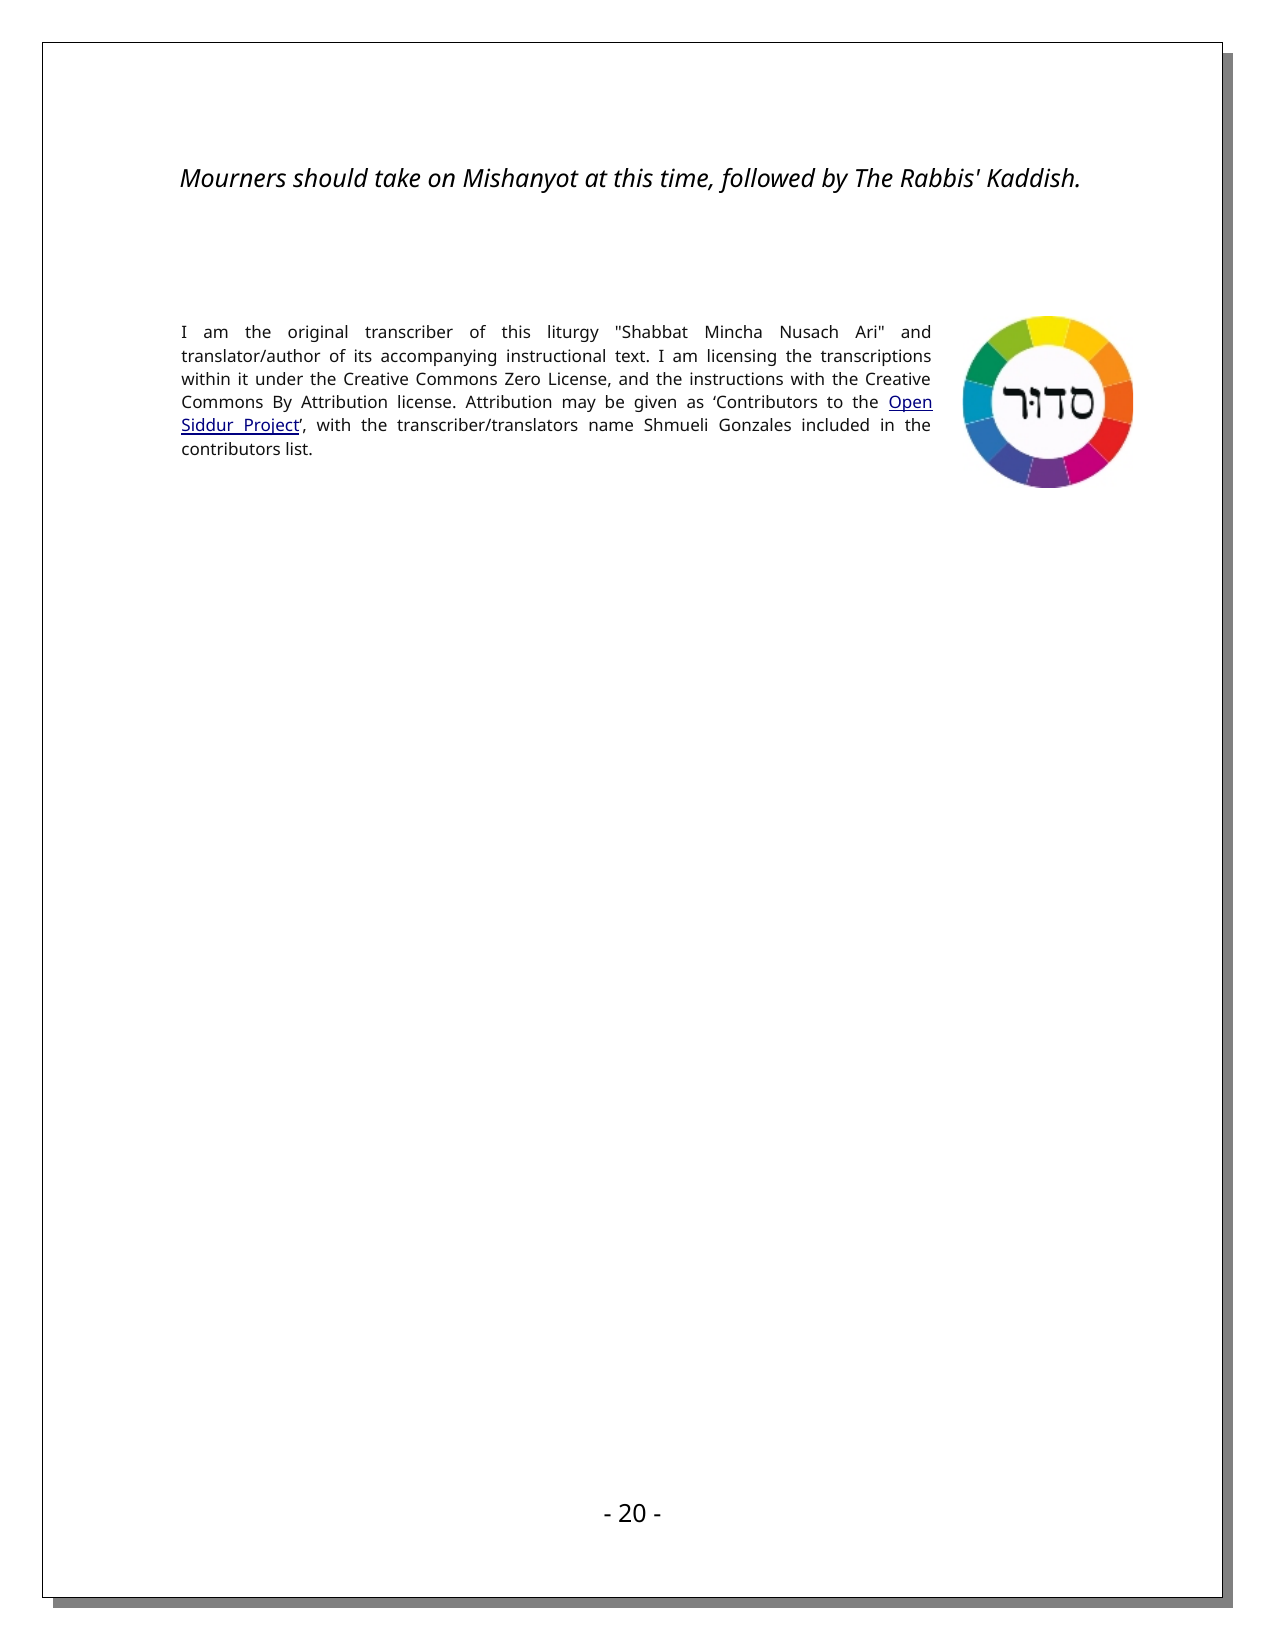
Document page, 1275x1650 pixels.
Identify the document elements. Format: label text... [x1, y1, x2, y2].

text Mourners should take on Mishanyot at this time, followed by The Rabbis' Kaddish. [109, 161, 1155, 195]
picture [962, 316, 1134, 488]
text I am the original transcriber of this liturgy "Shabbat Mincha Nusach Ari" and translator/author of its accompanying instructional text. I am licensing the transcriptions within it under the Creative Commons Zero License, and the instructions with the Creative Commons By Attribution license. Attribution may be given as ‘Contributors to the Open Siddur Project’, with the transcriber/translators name Shmueli Gonzales included in the contributors list. [181, 321, 962, 460]
